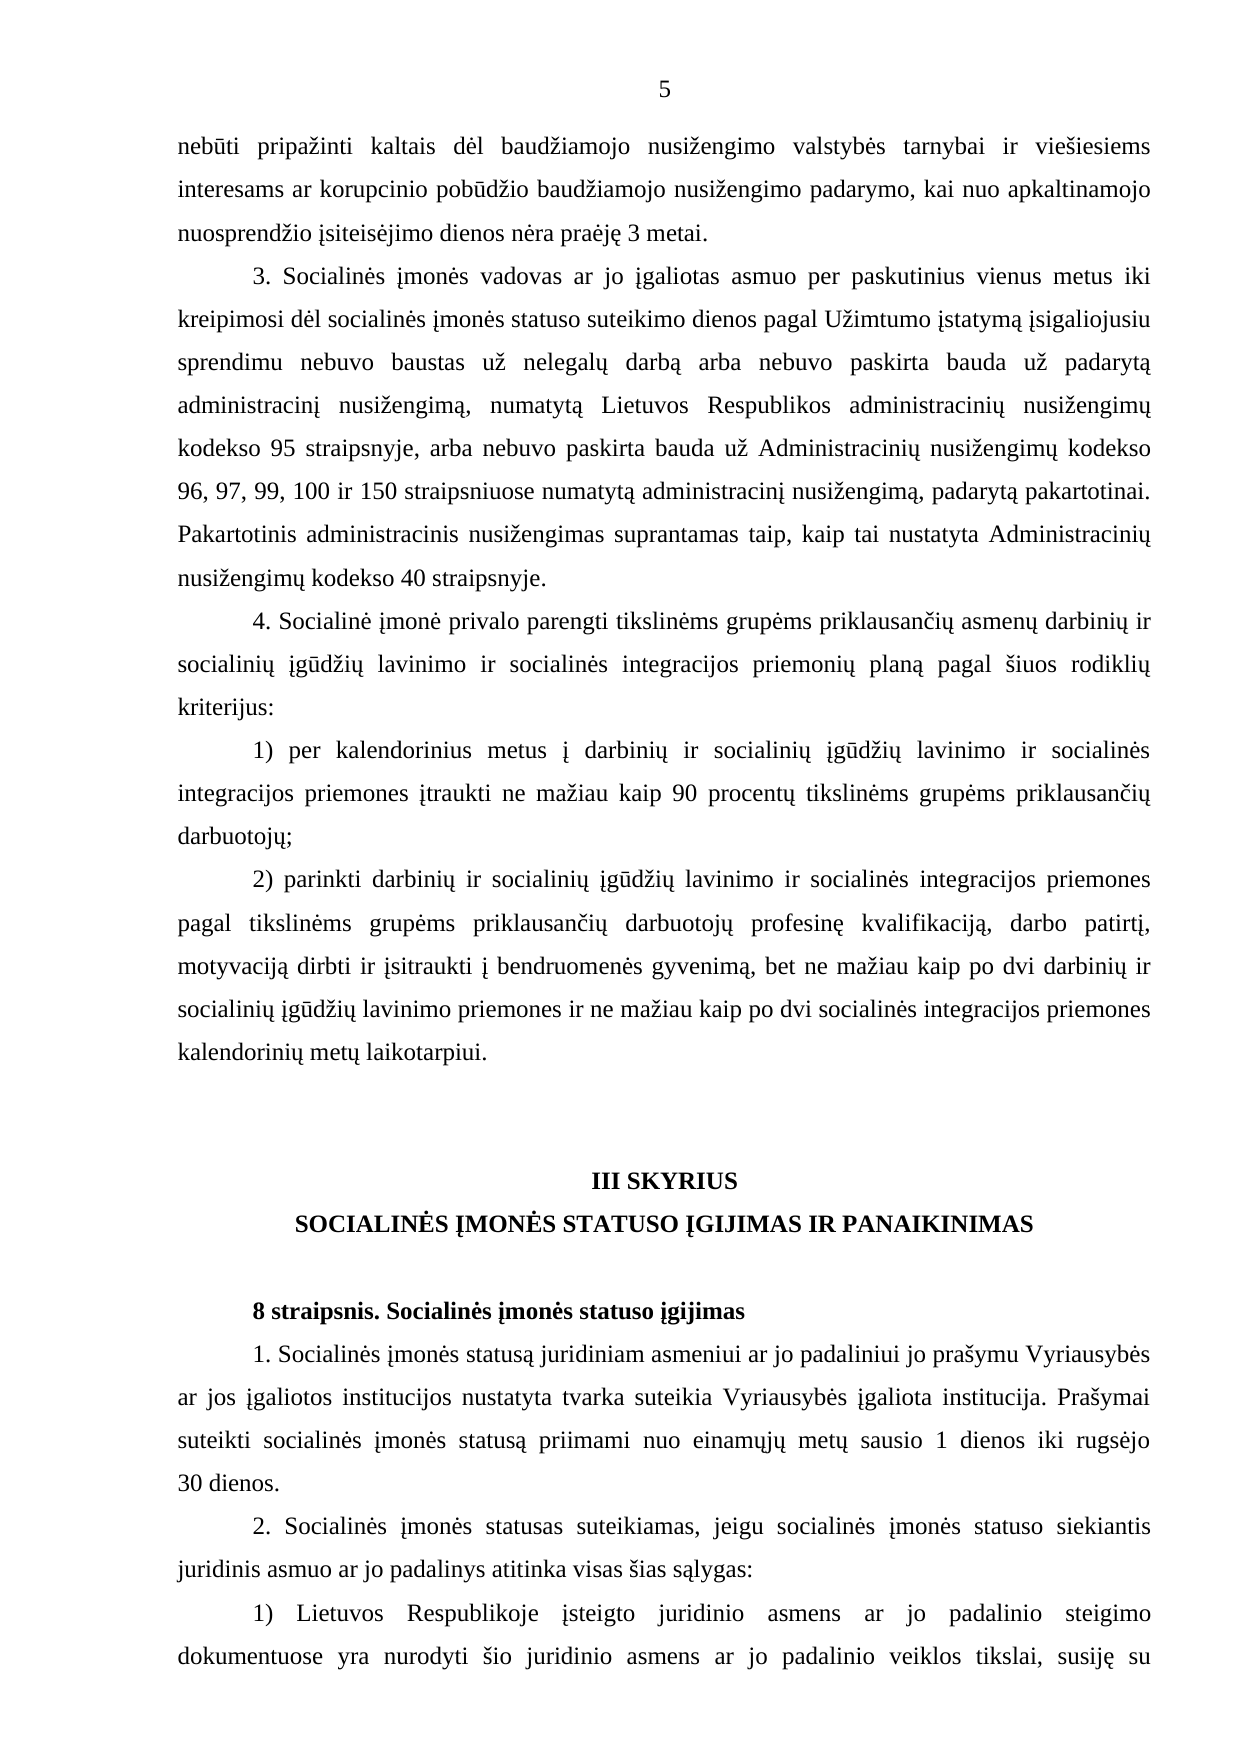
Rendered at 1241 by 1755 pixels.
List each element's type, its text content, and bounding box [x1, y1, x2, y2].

text 2. Socialinės įmonės statusas suteikiamas, jeigu socialinės įmonės statuso siekiantis juridinis asmuo ar jo padalinys atitinka visas šias sąlygas: [177, 1511, 1152, 1583]
text 1. Socialinės įmonės statusą juridiniam asmeniui ar jo padaliniui jo prašymu Vyriausybės ar jos įgaliotos institucijos nustatyta tvarka suteikia Vyriausybės įgaliota institucija. Prašymai suteikti socialinės įmonės statusą priimami nuo einamųjų metų sausio 1 dienos iki rugsėjo 30 dienos. [177, 1339, 1152, 1497]
text 3. Socialinės įmonės vadovas ar jo įgaliotas asmuo per paskutinius vienus metus iki kreipimosi dėl socialinės įmonės statuso suteikimo dienos pagal Užimtumo įstatymą įsigaliojusiu sprendimu nebuvo baustas už nelegalų darbą arba nebuvo paskirta bauda už padarytą administracinį nusižengimą, numatytą Lietuvos Respublikos administracinių nusižengimų kodekso 95 straipsnyje, arba nebuvo paskirta bauda už Administracinių nusižengimų kodekso 96, 97, 99, 100 ir 150 straipsniuose numatytą administracinį nusižengimą, padarytą pakartotinai. Pakartotinis administracinis nusižengimas suprantamas taip, kaip tai nustatyta Administracinių nusižengimų kodekso 40 straipsnyje. [177, 261, 1152, 591]
text Socialinės įmonės statuso įgijimas ir PANAIKINIMAS [177, 1209, 1152, 1238]
text 1) Lietuvos Respublikoje įsteigto juridinio asmens ar jo padalinio steigimo dokumentuose yra nurodyti šio juridinio asmens ar jo padalinio veiklos tikslai, susiję su [177, 1598, 1152, 1669]
text III SKYRIUS [177, 1166, 1152, 1195]
text 8 straipsnis. Socialinės įmonės statuso įgijimas [177, 1296, 1152, 1324]
text 1) per kalendorinius metus į darbinių ir socialinių įgūdžių lavinimo ir socialinės integracijos priemones įtraukti ne mažiau kaip 90 procentų tikslinėms grupėms priklausančių darbuotojų; [177, 735, 1152, 850]
text 4. Socialinė įmonė privalo parengti tikslinėms grupėms priklausančių asmenų darbinių ir socialinių įgūdžių lavinimo ir socialinės integracijos priemonių planą pagal šiuos rodiklių kriterijus: [177, 606, 1152, 721]
text nebūti pripažinti kaltais dėl baudžiamojo nusižengimo valstybės tarnybai ir viešiesiems interesams ar korupcinio pobūdžio baudžiamojo nusižengimo padarymo, kai nuo apkaltinamojo nuosprendžio įsiteisėjimo dienos nėra praėję 3 metai. [177, 131, 1152, 246]
text 2) parinkti darbinių ir socialinių įgūdžių lavinimo ir socialinės integracijos priemones pagal tikslinėms grupėms priklausančių darbuotojų profesinę kvalifikaciją, darbo patirtį, motyvaciją dirbti ir įsitraukti į bendruomenės gyvenimą, bet ne mažiau kaip po dvi darbinių ir socialinių įgūdžių lavinimo priemones ir ne mažiau kaip po dvi socialinės integracijos priemones kalendorinių metų laikotarpiui. [177, 864, 1152, 1066]
